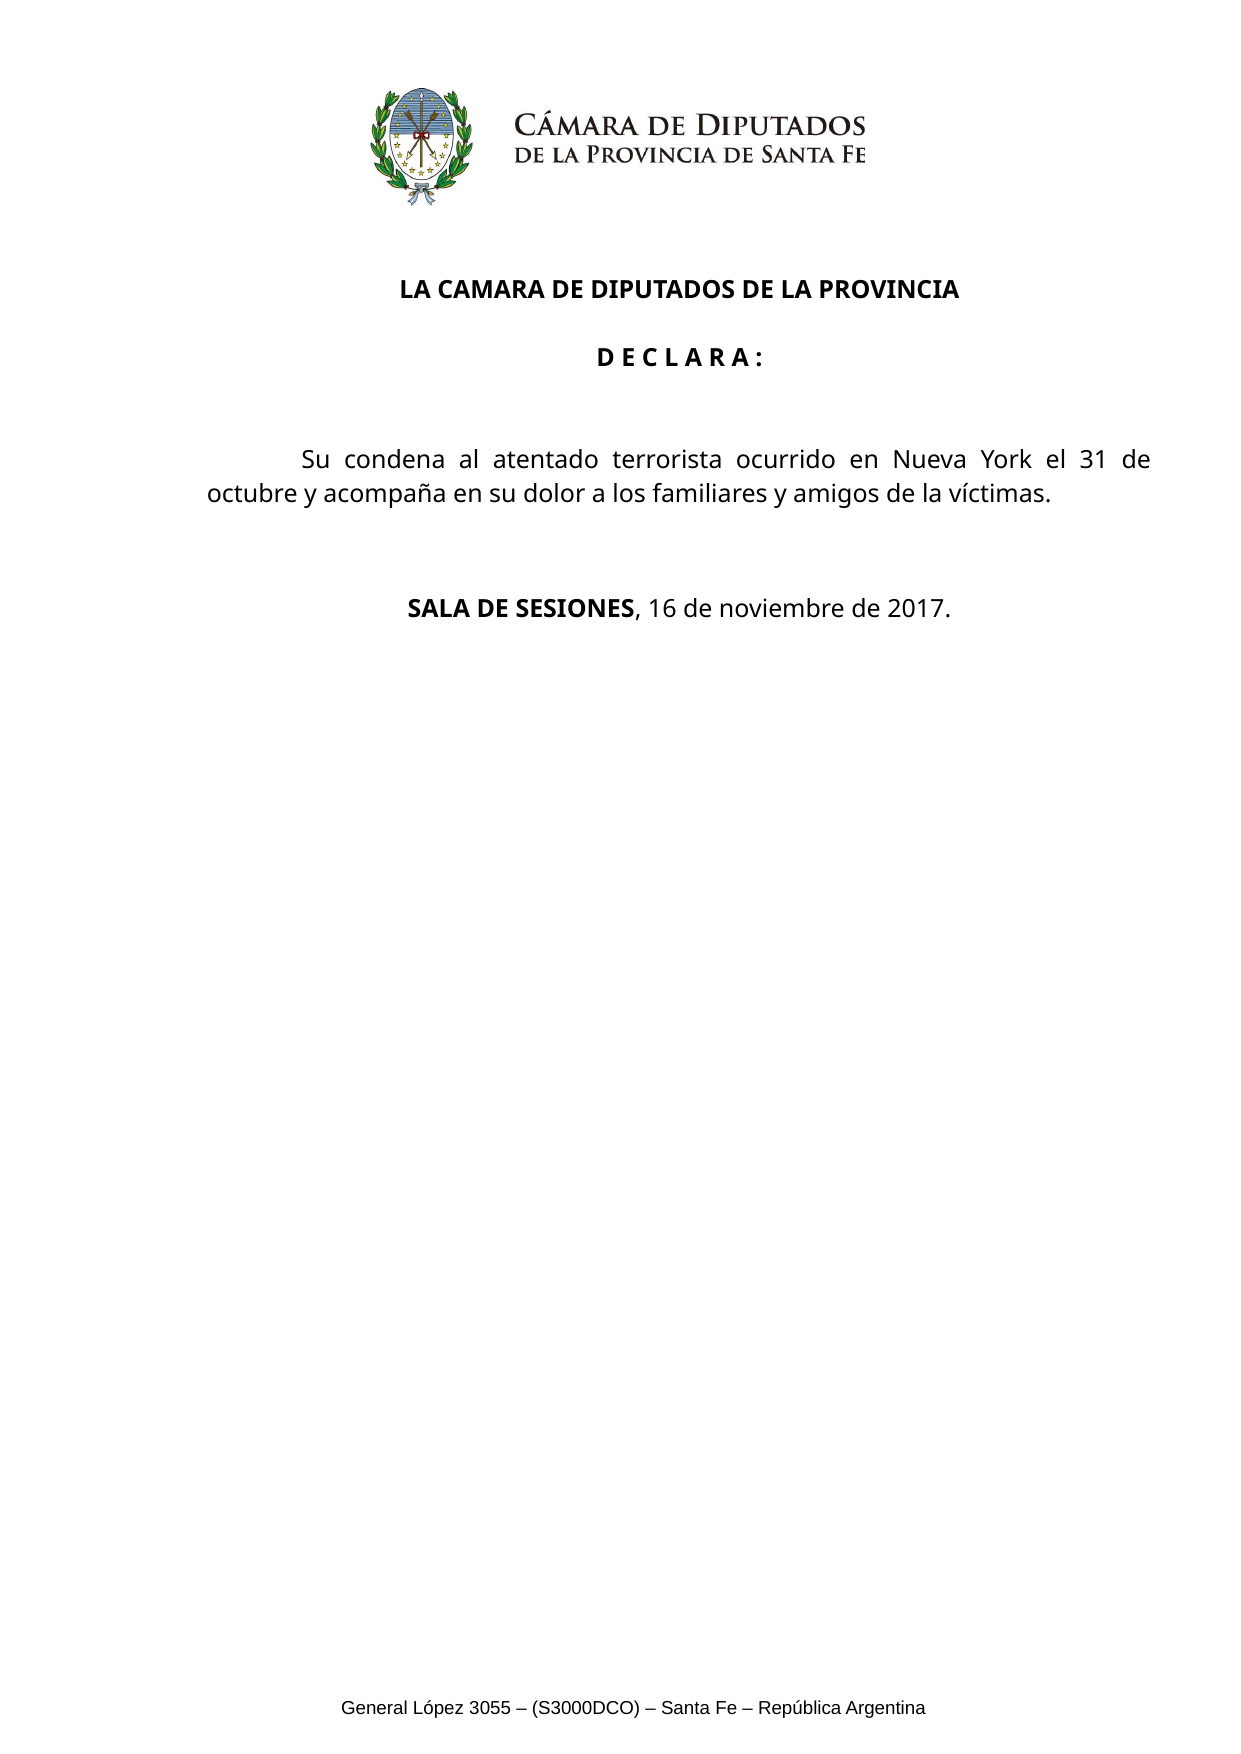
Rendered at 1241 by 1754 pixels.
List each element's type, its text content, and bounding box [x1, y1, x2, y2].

picture [370, 88, 866, 210]
text Su condena al atentado terrorista ocurrido en Nueva York el 31 de octubre y acompaña en su dolor a los familiares y amigos de la víctimas. [207, 442, 1152, 510]
text LA CAMARA DE DIPUTADOS DE LA PROVINCIA [207, 272, 1152, 306]
text SALA DE SESIONES, 16 de noviembre de 2017. [207, 591, 1152, 625]
text D E C L A R A : [207, 340, 1152, 374]
